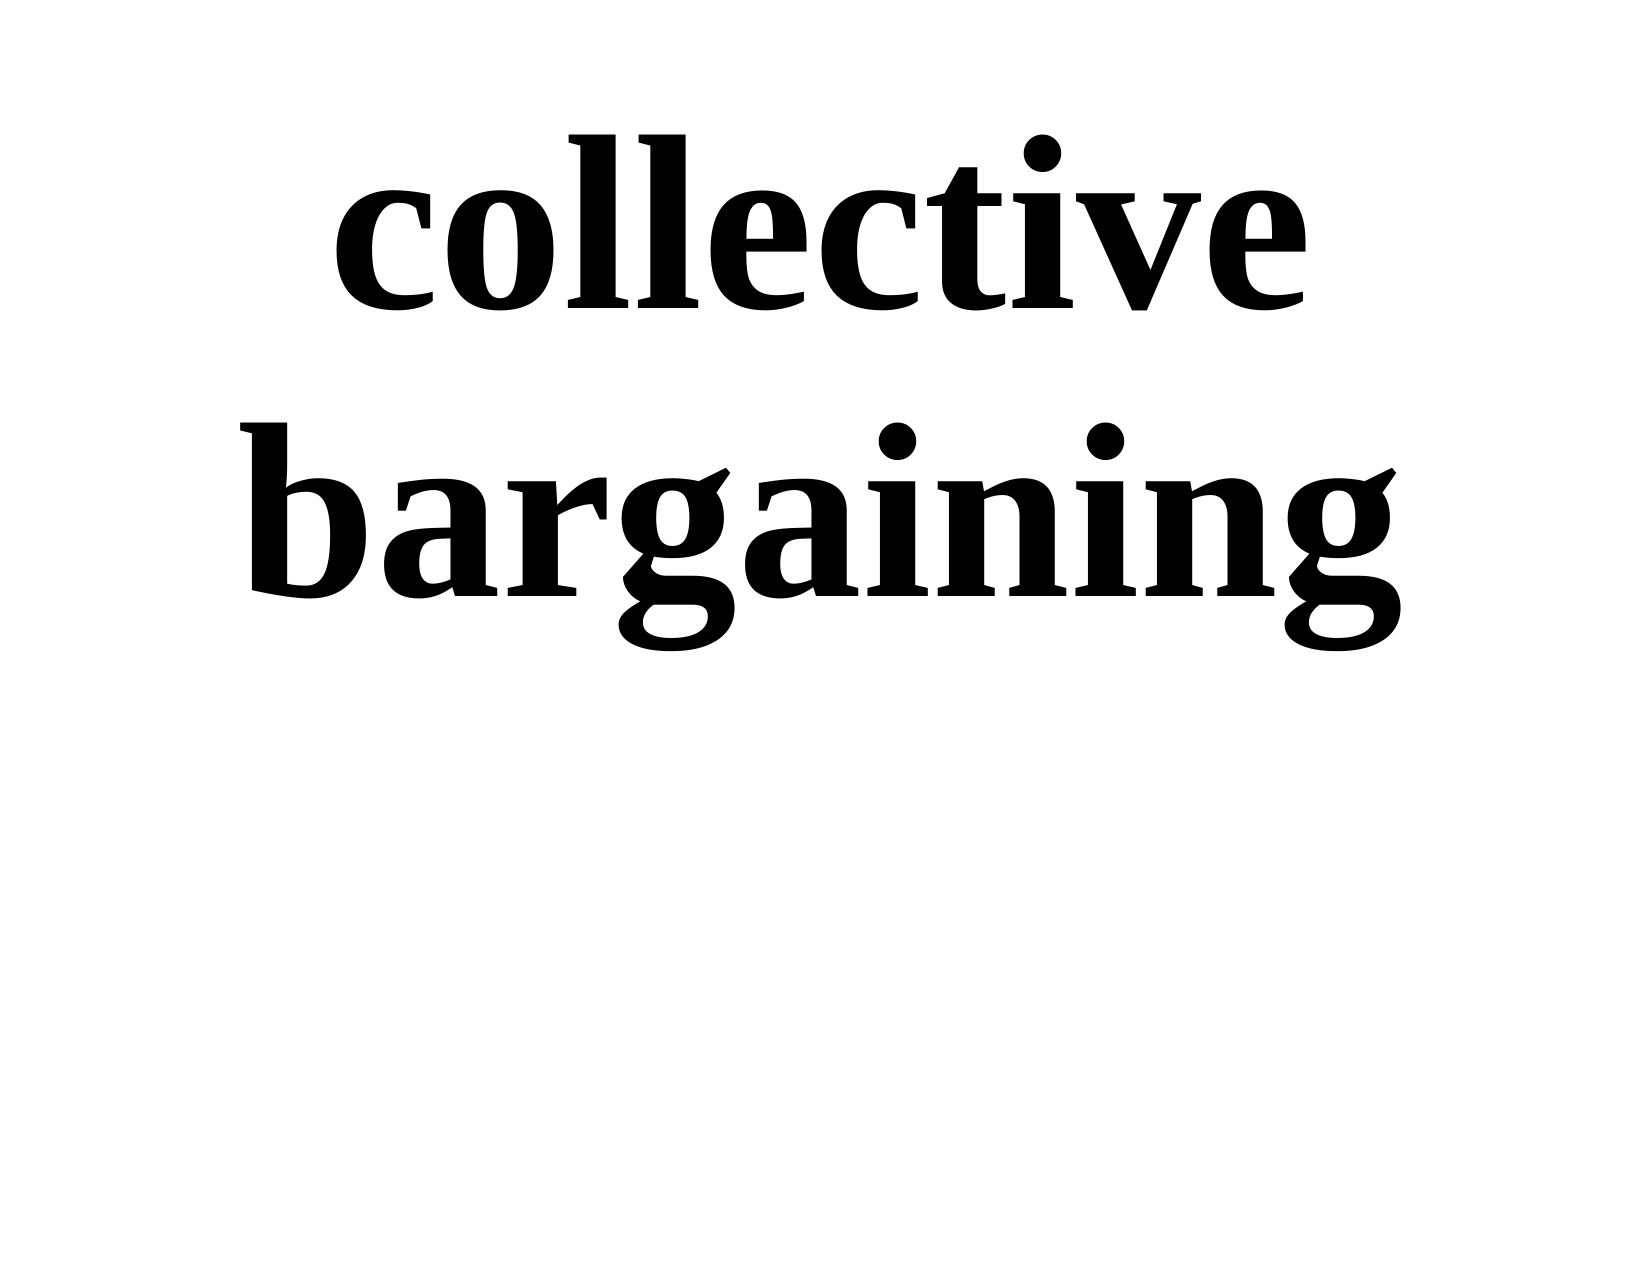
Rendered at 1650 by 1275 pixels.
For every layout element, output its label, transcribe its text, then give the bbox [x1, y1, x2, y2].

text collective bargaining [75, 75, 1566, 650]
